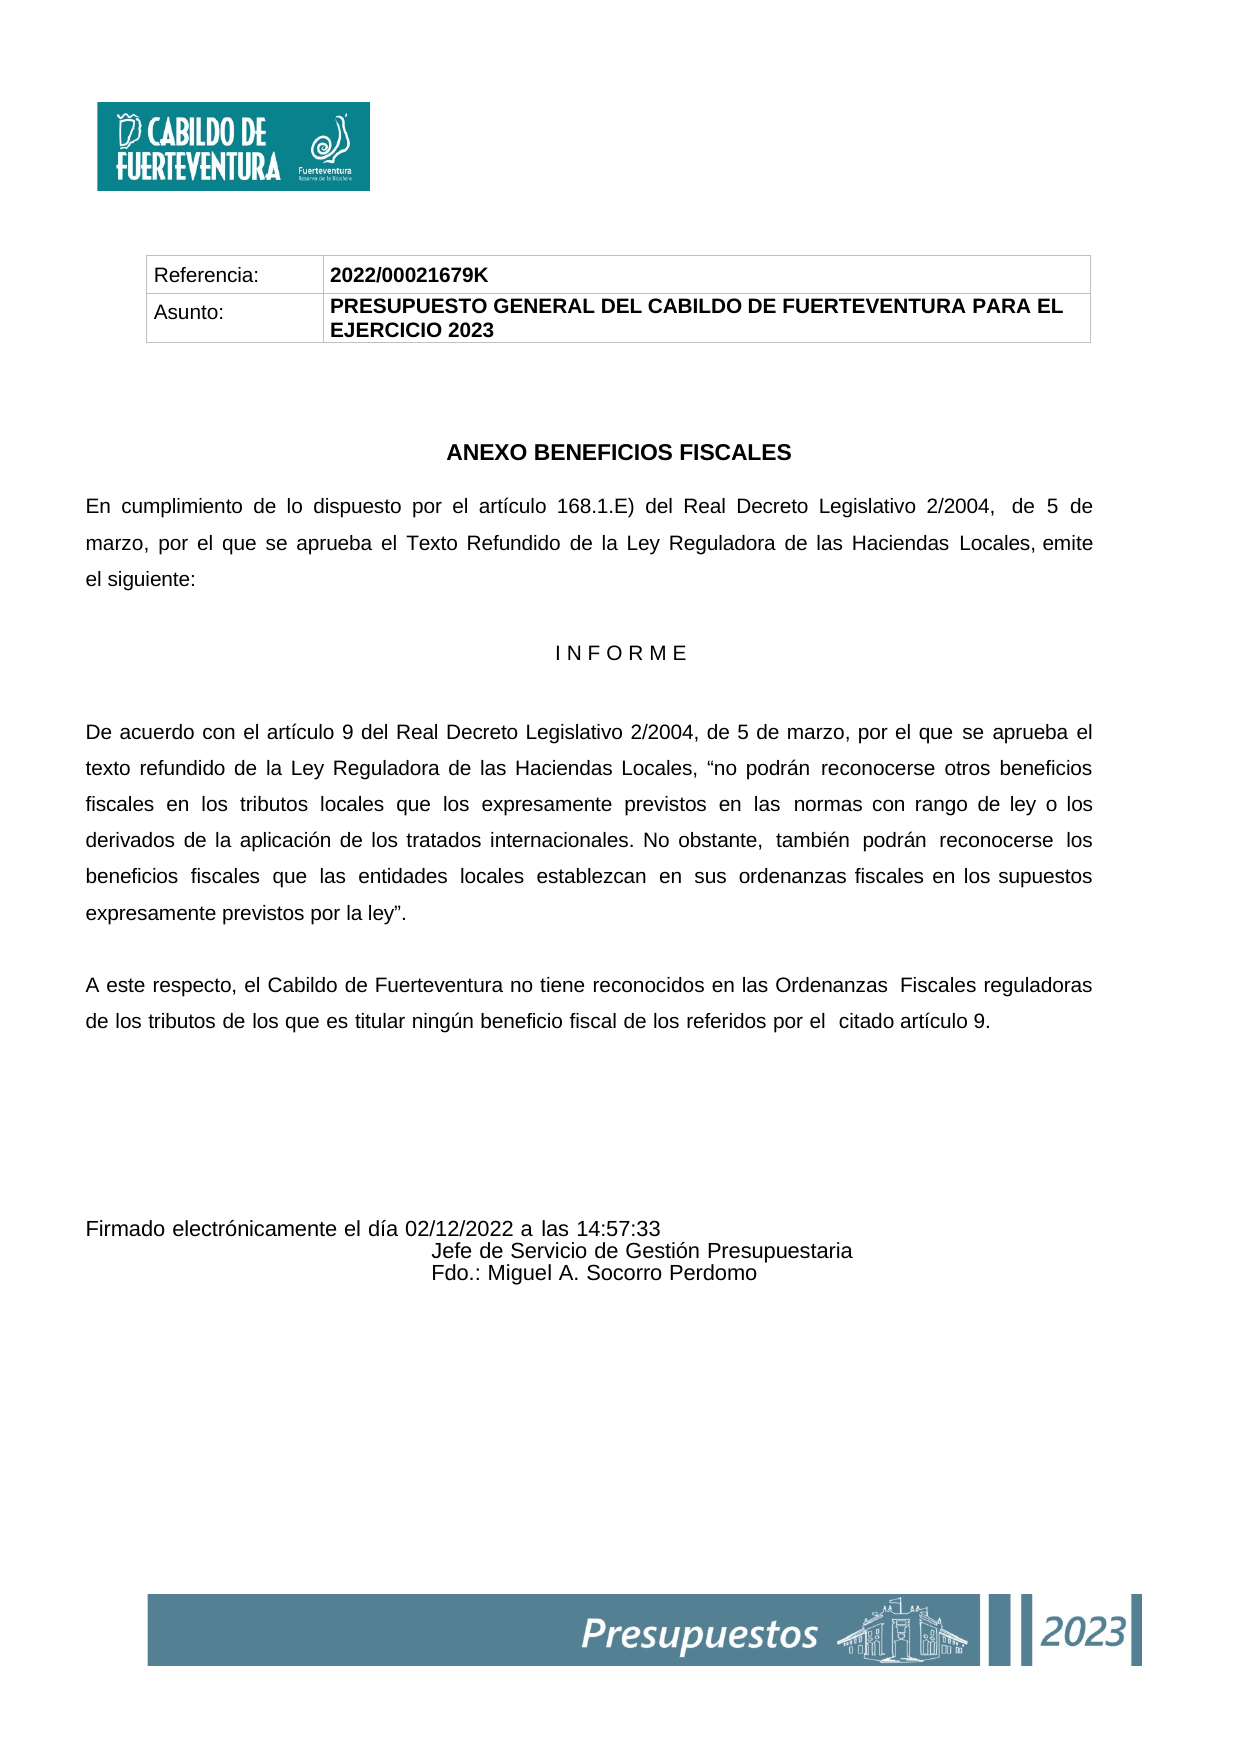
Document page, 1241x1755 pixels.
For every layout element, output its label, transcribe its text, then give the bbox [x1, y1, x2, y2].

table_cell PRESUPUESTO GENERAL DEL CABILDO DE FUERTEVENTURA PARA EL EJERCICIO 2023 [324, 294, 1090, 342]
text I N F O R M E [85, 641, 1156, 665]
table_cell Asunto: [147, 294, 323, 342]
text En cumplimiento de lo dispuesto por el artículo 168.1.E) del Real Decreto Legislativo 2/2004, de 5 de marzo, por el que se aprueba el Texto Refundido de la Ley Reguladora de las Haciendas Locales, emite el siguiente: [85, 494, 1093, 590]
text ANEXO BENEFICIOS FISCALES [446, 439, 1174, 465]
table_header Referencia: [147, 256, 323, 293]
text De acuerdo con el artículo 9 del Real Decreto Legislativo 2/2004, de 5 de marzo, por el que se aprueba el texto refundido de la Ley Reguladora de las Haciendas Locales, “no podrán reconocerse otros beneficios fiscales en los tributos locales que los expresamente previstos en las normas con rango de ley o los derivados de la aplicación de los tratados internacionales. No obstante, también podrán reconocerse los beneficios fiscales que las entidades locales establezcan en sus ordenanzas fiscales en los supuestos expresamente previstos por la ley”. [85, 720, 1093, 924]
text Jefe de Servicio de Gestión Presupuestaria Fdo.: Miguel A. Socorro Perdomo [431, 1241, 900, 1285]
table_header 2022/00021679K [324, 256, 1090, 293]
subtitle Firmado electrónicamente el día 02/12/2022 a las 14:57:33 [85, 1218, 900, 1241]
text A este respecto, el Cabildo de Fuerteventura no tiene reconocidos en las Ordenanzas Fiscales reguladoras de los tributos de los que es titular ningún beneficio fiscal de los referidos por el citado artículo 9. [85, 973, 1093, 1033]
